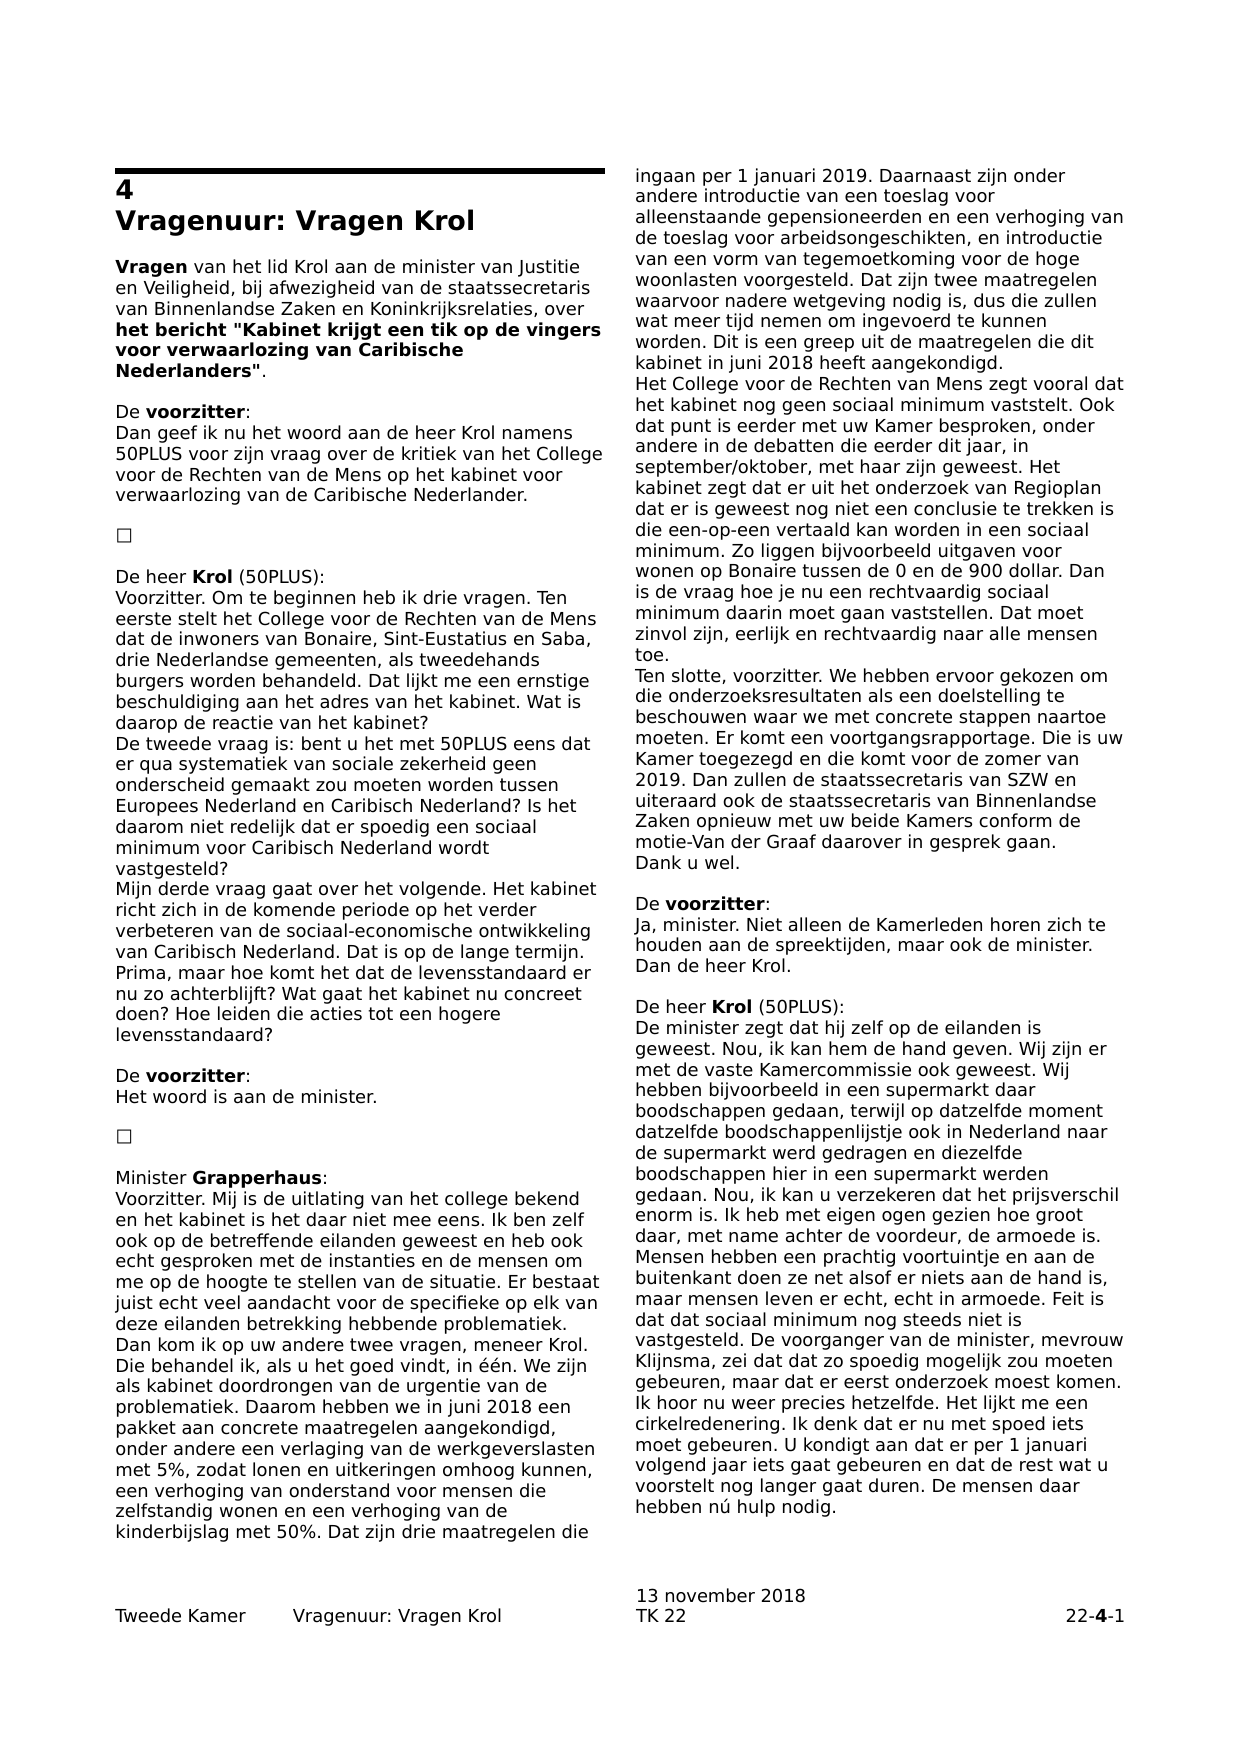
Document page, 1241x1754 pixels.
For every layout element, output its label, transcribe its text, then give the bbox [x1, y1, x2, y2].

text Vragen van het lid Krol aan de minister van Justitie en Veiligheid, bij afwezigheid van de staatssecretaris van Binnenlandse Zaken en Koninkrijksrelaties, over het bericht "Kabinet krijgt een tik op de vingers voor verwaarlozing van Caribische Nederlanders". [115, 257, 605, 382]
text De tweede vraag is: bent u het met 50PLUS eens dat er qua systematiek van sociale zekerheid geen onderscheid gemaakt zou moeten worden tussen Europees Nederland en Caribisch Nederland? Is het daarom niet redelijk dat er spoedig een sociaal minimum voor Caribisch Nederland wordt vastgesteld? [115, 733, 605, 879]
text Het College voor de Rechten van Mens zegt vooral dat het kabinet nog geen sociaal minimum vaststelt. Ook dat punt is eerder met uw Kamer besproken, onder andere in de debatten die eerder dit jaar, in september/oktober, met haar zijn geweest. Het kabinet zegt dat er uit het onderzoek van Regioplan dat er is geweest nog niet een conclusie te trekken is die een-op-een vertaald kan worden in een sociaal minimum. Zo liggen bijvoorbeeld uitgaven voor wonen op Bonaire tussen de 0 en de 900 dollar. Dan is de vraag hoe je nu een rechtvaardig sociaal minimum daarin moet gaan vaststellen. Dat moet zinvol zijn, eerlijk en rechtvaardig naar alle mensen toe. [635, 374, 1125, 665]
text Ten slotte, voorzitter. We hebben ervoor gekozen om die onderzoeksresultaten als een doelstelling te beschouwen waar we met concrete stappen naartoe moeten. Er komt een voortgangsrapportage. Die is uw Kamer toegezegd en die komt voor de zomer van 2019. Dan zullen de staatssecretaris van SZW en uiteraard ook de staatssecretaris van Binnenlandse Zaken opnieuw met uw beide Kamers conform de motie-Van der Graaf daarover in gesprek gaan. [635, 665, 1125, 853]
text De heer Krol (50PLUS): [115, 567, 605, 587]
text Dank u wel. [635, 853, 1125, 874]
text De voorzitter: [115, 402, 605, 423]
text Het woord is aan de minister. [115, 1086, 605, 1107]
text Minister Grapperhaus: [115, 1168, 605, 1189]
text Mijn derde vraag gaat over het volgende. Het kabinet richt zich in de komende periode op het verder verbeteren van de sociaal-economische ontwikkeling van Caribisch Nederland. Dat is op de lange termijn. Prima, maar hoe komt het dat de levensstandaard er nu zo achterblijft? Wat gaat het kabinet nu concreet doen? Hoe leiden die acties tot een hogere levensstandaard? [115, 879, 605, 1046]
text De minister zegt dat hij zelf op de eilanden is geweest. Nou, ik kan hem de hand geven. Wij zijn er met de vaste Kamercommissie ook geweest. Wij hebben bijvoorbeeld in een supermarkt daar boodschappen gedaan, terwijl op datzelfde moment datzelfde boodschappenlijstje ook in Nederland naar de supermarkt werd gedragen en diezelfde boodschappen hier in een supermarkt werden gedaan. Nou, ik kan u verzekeren dat het prijsverschil enorm is. Ik heb met eigen ogen gezien hoe groot daar, met name achter de voordeur, de armoede is. Mensen hebben een prachtig voortuintje en aan de buitenkant doen ze net alsof er niets aan de hand is, maar mensen leven er echt, echt in armoede. Feit is dat dat sociaal minimum nog steeds niet is vastgesteld. De voorganger van de minister, mevrouw Klijnsma, zei dat dat zo spoedig mogelijk zou moeten gebeuren, maar dat er eerst onderzoek moest komen. Ik hoor nu weer precies hetzelfde. Het lijkt me een cirkelredenering. Ik denk dat er nu met spoed iets moet gebeuren. U kondigt aan dat er per 1 januari volgend jaar iets gaat gebeuren en dat de rest wat u voorstelt nog langer gaat duren. De mensen daar hebben nú hulp nodig. [635, 1018, 1125, 1518]
text ⬜ [115, 1127, 605, 1148]
text De voorzitter: [635, 894, 1125, 914]
text Voorzitter. Om te beginnen heb ik drie vragen. Ten eerste stelt het College voor de Rechten van de Mens dat de inwoners van Bonaire, Sint-Eustatius en Saba, drie Nederlandse gemeenten, als tweedehands burgers worden behandeld. Dat lijkt me een ernstige beschuldiging aan het adres van het kabinet. Wat is daarop de reactie van het kabinet? [115, 587, 605, 733]
text ingaan per 1 januari 2019. Daarnaast zijn onder andere introductie van een toeslag voor alleenstaande gepensioneerden en een verhoging van de toeslag voor arbeidsongeschikten, en introductie van een vorm van tegemoetkoming voor de hoge woonlasten voorgesteld. Dat zijn twee maatregelen waarvoor nadere wetgeving nodig is, dus die zullen wat meer tijd nemen om ingevoerd te kunnen worden. Dit is een greep uit de maatregelen die dit kabinet in juni 2018 heeft aangekondigd. [635, 165, 1125, 374]
text Ja, minister. Niet alleen de Kamerleden horen zich te houden aan de spreektijden, maar ook de minister. Dan de heer Krol. [635, 914, 1125, 977]
text De heer Krol (50PLUS): [635, 997, 1125, 1018]
text Dan geef ik nu het woord aan de heer Krol namens 50PLUS voor zijn vraag over de kritiek van het College voor de Rechten van de Mens op het kabinet voor verwaarlozing van de Caribische Nederlander. [115, 423, 605, 506]
text ⬜ [115, 526, 605, 547]
text Voorzitter. Mij is de uitlating van het college bekend en het kabinet is het daar niet mee eens. Ik ben zelf ook op de betreffende eilanden geweest en heb ook echt gesproken met de instanties en de mensen om me op de hoogte te stellen van de situatie. Er bestaat juist echt veel aandacht voor de specifieke op elk van deze eilanden betrekking hebbende problematiek. [115, 1189, 605, 1334]
title 4 Vragenuur: Vragen Krol [115, 174, 605, 237]
text De voorzitter: [115, 1066, 605, 1086]
text Dan kom ik op uw andere twee vragen, meneer Krol. Die behandel ik, als u het goed vindt, in één. We zijn als kabinet doordrongen van de urgentie van de problematiek. Daarom hebben we in juni 2018 een pakket aan concrete maatregelen aangekondigd, onder andere een verlaging van de werkgeverslasten met 5%, zodat lonen en uitkeringen omhoog kunnen, een verhoging van onderstand voor mensen die zelfstandig wonen en een verhoging van de kinderbijslag met 50%. Dat zijn drie maatregelen die [115, 1334, 605, 1543]
